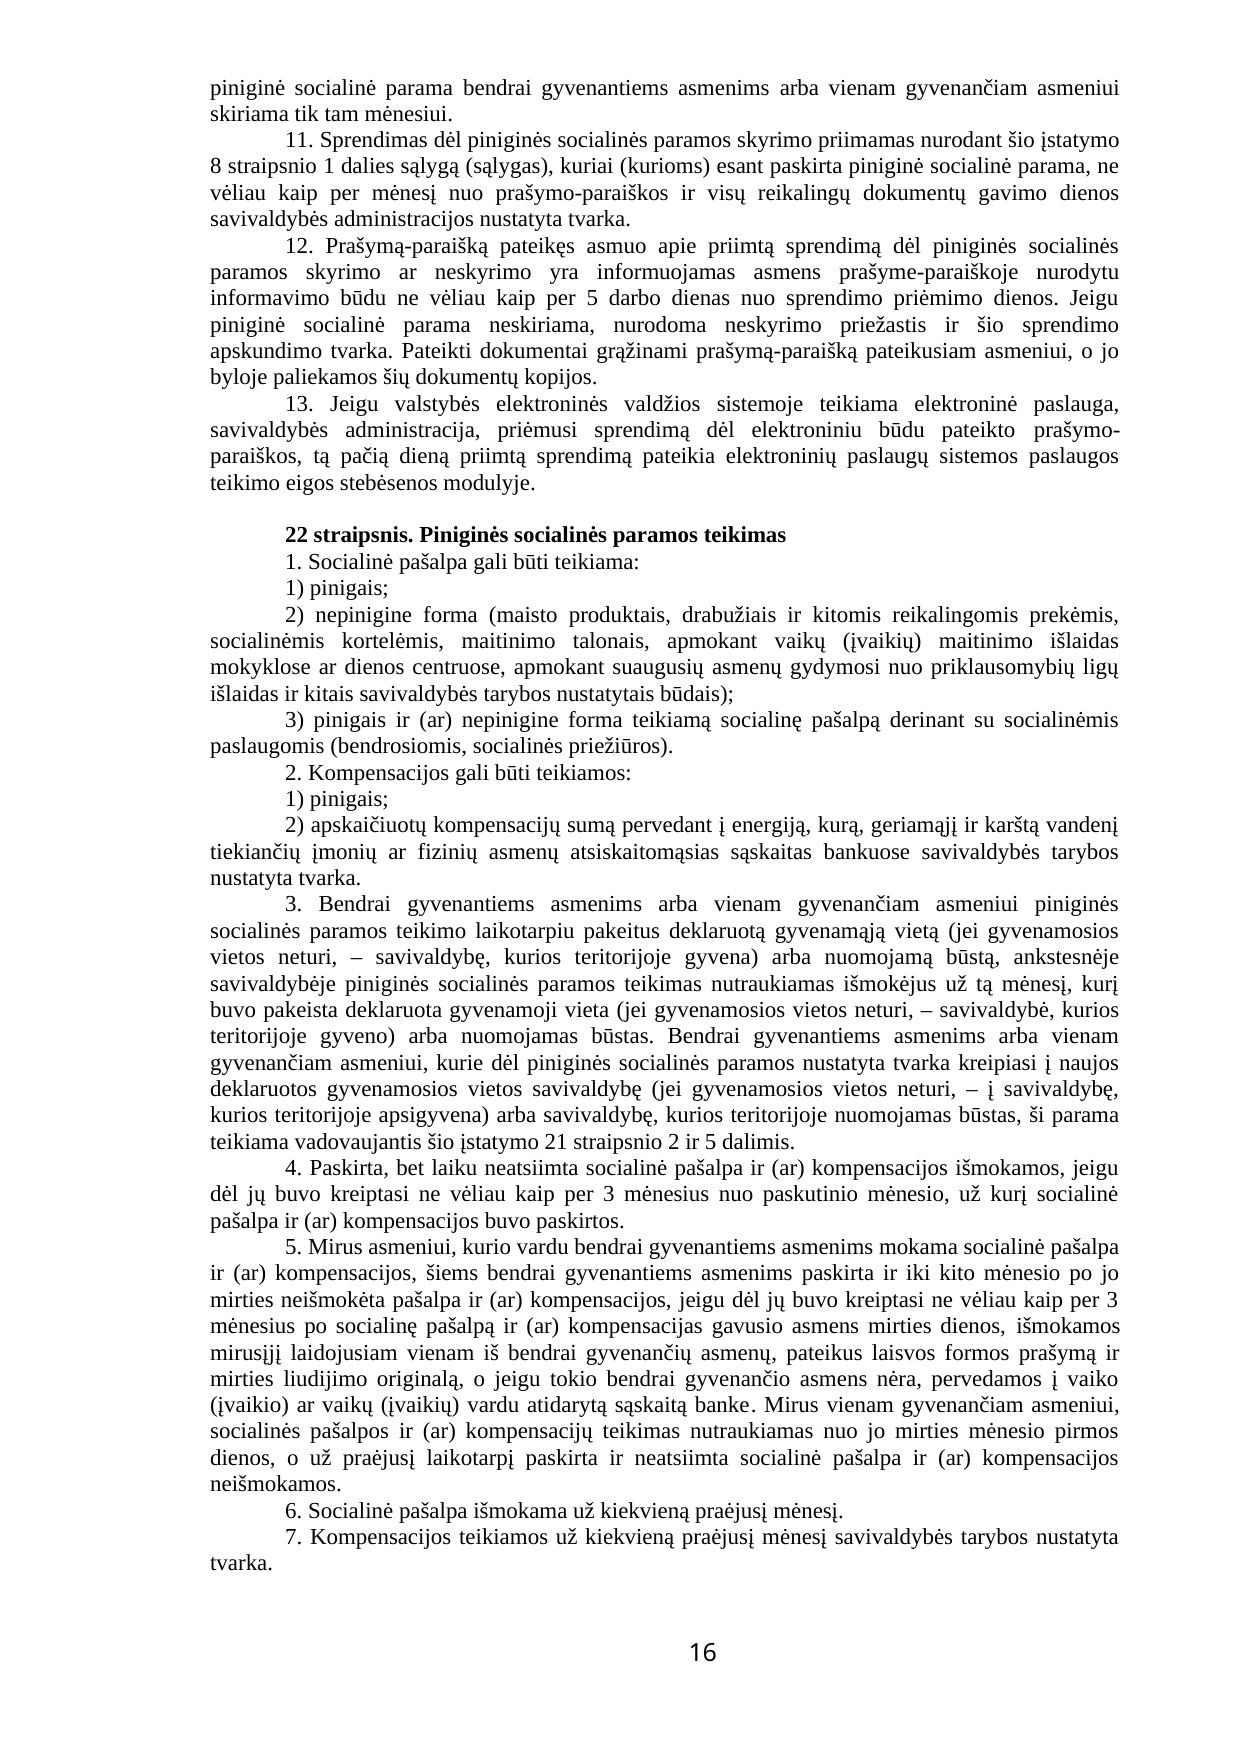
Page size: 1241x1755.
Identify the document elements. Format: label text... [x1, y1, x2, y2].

text 1. Socialinė pašalpa gali būti teikiama: [210, 548, 1120, 574]
text 22 straipsnis. Piniginės socialinės paramos teikimas [210, 522, 1120, 548]
text 2) nepinigine forma (maisto produktais, drabužiais ir kitomis reikalingomis prekėmis, socialinėmis kortelėmis, maitinimo talonais, apmokant vaikų (įvaikių) maitinimo išlaidas mokyklose ar dienos centruose, apmokant suaugusių asmenų gydymosi nuo priklausomybių ligų išlaidas ir kitais savivaldybės tarybos nustatytais būdais); [210, 601, 1120, 706]
text 5. Mirus asmeniui, kurio vardu bendrai gyvenantiems asmenims mokama socialinė pašalpa ir (ar) kompensacijos, šiems bendrai gyvenantiems asmenims paskirta ir iki kito mėnesio po jo mirties neišmokėta pašalpa ir (ar) kompensacijos, jeigu dėl jų buvo kreiptasi ne vėliau kaip per 3 mėnesius po socialinę pašalpą ir (ar) kompensacijas gavusio asmens mirties dienos, išmokamos mirusįjį laidojusiam vienam iš bendrai gyvenančių asmenų, pateikus laisvos formos prašymą ir mirties liudijimo originalą, o jeigu tokio bendrai gyvenančio asmens nėra, pervedamos į vaiko (įvaikio) ar vaikų (įvaikių) vardu atidarytą sąskaitą banke. Mirus vienam gyvenančiam asmeniui, socialinės pašalpos ir (ar) kompensacijų teikimas nutraukiamas nuo jo mirties mėnesio pirmos dienos, o už praėjusį laikotarpį paskirta ir neatsiimta socialinė pašalpa ir (ar) kompensacijos neišmokamos. [210, 1233, 1120, 1497]
text 12. Prašymą-paraišką pateikęs asmuo apie priimtą sprendimą dėl piniginės socialinės paramos skyrimo ar neskyrimo yra informuojamas asmens prašyme-paraiškoje nurodytu informavimo būdu ne vėliau kaip per 5 darbo dienas nuo sprendimo priėmimo dienos. Jeigu piniginė socialinė parama neskiriama, nurodoma neskyrimo priežastis ir šio sprendimo apskundimo tvarka. Pateikti dokumentai grąžinami prašymą-paraišką pateikusiam asmeniui, o jo byloje paliekamos šių dokumentų kopijos. [210, 232, 1120, 390]
text 11. Sprendimas dėl piniginės socialinės paramos skyrimo priimamas nurodant šio įstatymo 8 straipsnio 1 dalies sąlygą (sąlygas), kuriai (kurioms) esant paskirta piniginė socialinė parama, ne vėliau kaip per mėnesį nuo prašymo-paraiškos ir visų reikalingų dokumentų gavimo dienos savivaldybės administracijos nustatyta tvarka. [210, 126, 1120, 232]
text 6. Socialinė pašalpa išmokama už kiekvieną praėjusį mėnesį. [210, 1497, 1120, 1523]
text 2. Kompensacijos gali būti teikiamos: [210, 759, 1120, 785]
text piniginė socialinė parama bendrai gyvenantiems asmenims arba vienam gyvenančiam asmeniui skiriama tik tam mėnesiui. [210, 73, 1120, 126]
text 13. Jeigu valstybės elektroninės valdžios sistemoje teikiama elektroninė paslauga, savivaldybės administracija, priėmusi sprendimą dėl elektroniniu būdu pateikto prašymo-paraiškos, tą pačią dieną priimtą sprendimą pateikia elektroninių paslaugų sistemos paslaugos teikimo eigos stebėsenos modulyje. [210, 390, 1120, 495]
text 3. Bendrai gyvenantiems asmenims arba vienam gyvenančiam asmeniui piniginės socialinės paramos teikimo laikotarpiu pakeitus deklaruotą gyvenamąją vietą (jei gyvenamosios vietos neturi, – savivaldybę, kurios teritorijoje gyvena) arba nuomojamą būstą, ankstesnėje savivaldybėje piniginės socialinės paramos teikimas nutraukiamas išmokėjus už tą mėnesį, kurį buvo pakeista deklaruota gyvenamoji vieta (jei gyvenamosios vietos neturi, – savivaldybė, kurios teritorijoje gyveno) arba nuomojamas būstas. Bendrai gyvenantiems asmenims arba vienam gyvenančiam asmeniui, kurie dėl piniginės socialinės paramos nustatyta tvarka kreipiasi į naujos deklaruotos gyvenamosios vietos savivaldybę (jei gyvenamosios vietos neturi, – į savivaldybę, kurios teritorijoje apsigyvena) arba savivaldybę, kurios teritorijoje nuomojamas būstas, ši parama teikiama vadovaujantis šio įstatymo 21 straipsnio 2 ir 5 dalimis. [210, 891, 1120, 1154]
text 1) pinigais; [210, 785, 1120, 811]
text 3) pinigais ir (ar) nepinigine forma teikiamą socialinę pašalpą derinant su socialinėmis paslaugomis (bendrosiomis, socialinės priežiūros). [210, 706, 1120, 759]
text 4. Paskirta, bet laiku neatsiimta socialinė pašalpa ir (ar) kompensacijos išmokamos, jeigu dėl jų buvo kreiptasi ne vėliau kaip per 3 mėnesius nuo paskutinio mėnesio, už kurį socialinė pašalpa ir (ar) kompensacijos buvo paskirtos. [210, 1154, 1120, 1233]
text 7. Kompensacijos teikiamos už kiekvieną praėjusį mėnesį savivaldybės tarybos nustatyta tvarka. [210, 1523, 1120, 1576]
text 1) pinigais; [210, 574, 1120, 601]
text 2) apskaičiuotų kompensacijų sumą pervedant į energiją, kurą, geriamąjį ir karštą vandenį tiekiančių įmonių ar fizinių asmenų atsiskaitomąsias sąskaitas bankuose savivaldybės tarybos nustatyta tvarka. [210, 811, 1120, 891]
